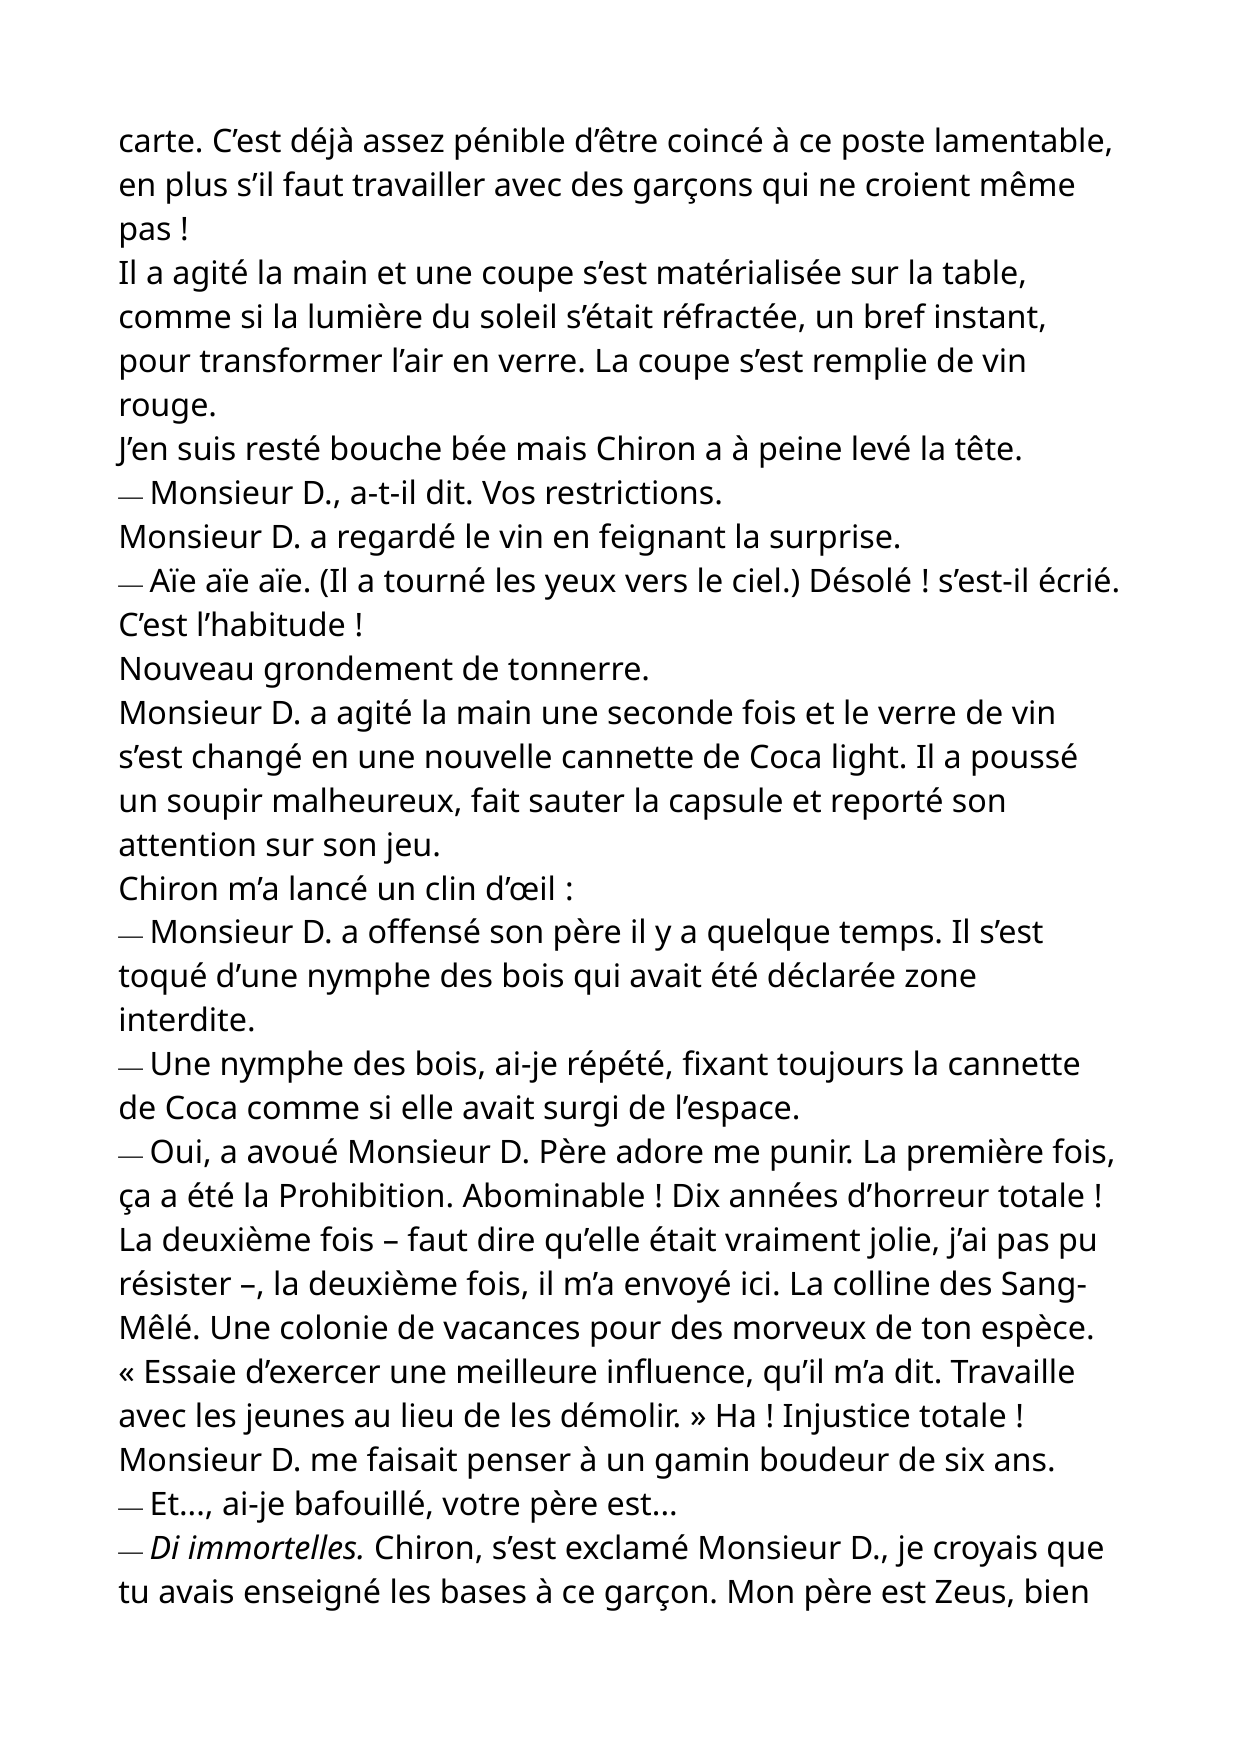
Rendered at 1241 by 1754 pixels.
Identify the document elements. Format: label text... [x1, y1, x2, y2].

text — Aïe aïe aïe. (Il a tourné les yeux vers le ciel.) Désolé ! s’est-il écrié. C’est l’habitude ! [118, 558, 1122, 646]
text — Monsieur D. a offensé son père il y a quelque temps. Il s’est toqué d’une nymphe des bois qui avait été déclarée zone interdite. [118, 909, 1122, 1041]
text Monsieur D. a regardé le vin en feignant la surprise. [118, 514, 1122, 558]
text — Et..., ai-je bafouillé, votre père est... [118, 1481, 1122, 1525]
text carte. C’est déjà assez pénible d’être coincé à ce poste lamentable, en plus s’il faut travailler avec des garçons qui ne croient même pas ! [118, 118, 1122, 250]
text Il a agité la main et une coupe s’est matérialisée sur la table, comme si la lumière du soleil s’était réfractée, un bref instant, pour transformer l’air en verre. La coupe s’est remplie de vin rouge. [118, 250, 1122, 426]
text J’en suis resté bouche bée mais Chiron a à peine levé la tête. [118, 426, 1122, 470]
text — Monsieur D., a-t-il dit. Vos restrictions. [118, 470, 1122, 514]
text Monsieur D. a agité la main une seconde fois et le verre de vin s’est changé en une nouvelle cannette de Coca light. Il a poussé un soupir malheureux, fait sauter la capsule et reporté son attention sur son jeu. [118, 689, 1122, 865]
text Chiron m’a lancé un clin d’œil : [118, 865, 1122, 909]
text — Di immortelles. Chiron, s’est exclamé Monsieur D., je croyais que tu avais enseigné les bases à ce garçon. Mon père est Zeus, bien [118, 1525, 1122, 1613]
text Nouveau grondement de tonnerre. [118, 646, 1122, 689]
text Monsieur D. me faisait penser à un gamin boudeur de six ans. [118, 1437, 1122, 1481]
text — Une nymphe des bois, ai-je répété, fixant toujours la cannette de Coca comme si elle avait surgi de l’espace. [118, 1041, 1122, 1129]
text — Oui, a avoué Monsieur D. Père adore me punir. La première fois, ça a été la Prohibition. Abominable ! Dix années d’horreur totale ! La deuxième fois – faut dire qu’elle était vraiment jolie, j’ai pas pu résister –, la deuxième fois, il m’a envoyé ici. La colline des Sang-Mêlé. Une colonie de vacances pour des morveux de ton espèce. « Essaie d’exercer une meilleure influence, qu’il m’a dit. Travaille avec les jeunes au lieu de les démolir. » Ha ! Injustice totale ! [118, 1129, 1122, 1437]
